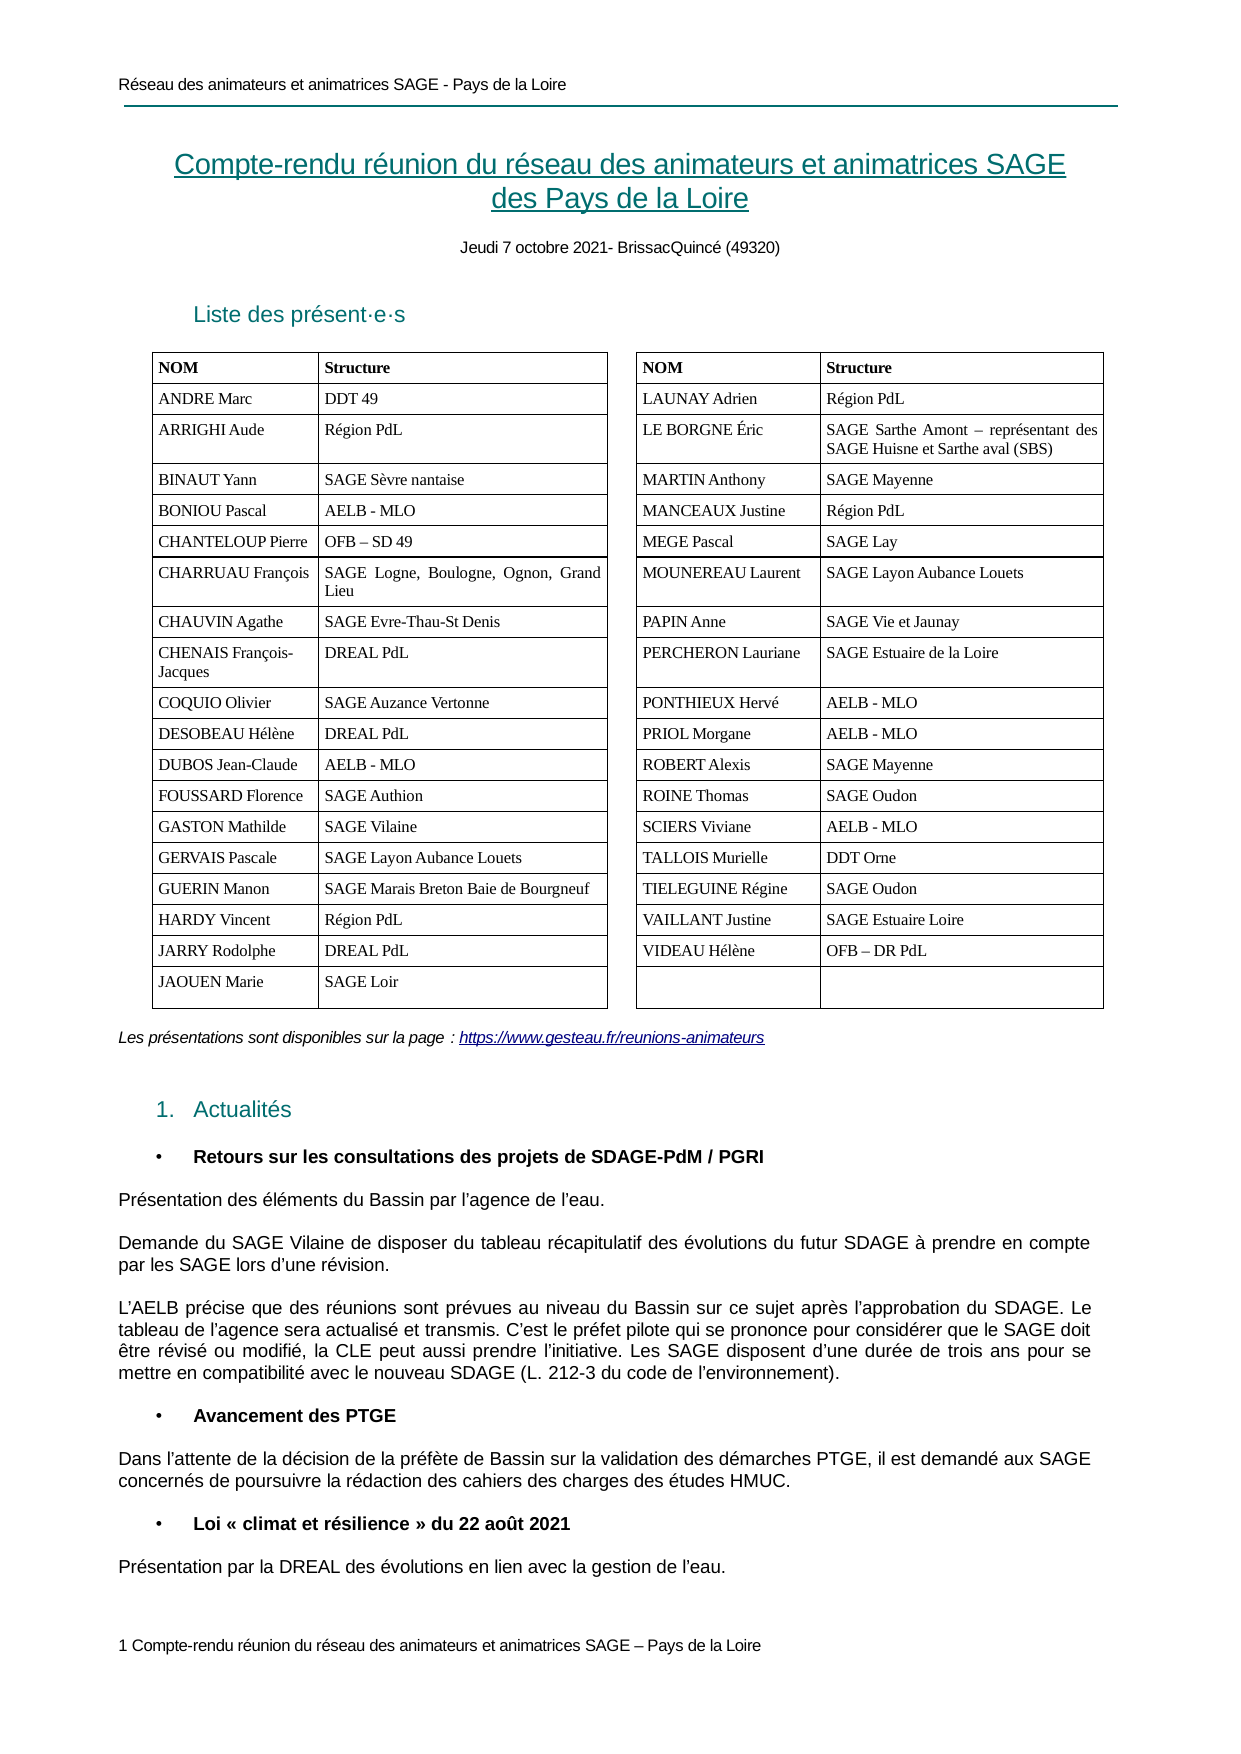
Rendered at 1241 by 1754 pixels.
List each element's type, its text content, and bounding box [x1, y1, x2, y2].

table_cell AELB - MLO [821, 688, 1103, 718]
table_cell VAILLANT Justine [637, 905, 820, 935]
table_cell GASTON Mathilde [153, 812, 318, 842]
table_cell BONIOU Pascal [153, 495, 318, 525]
table_cell SAGE Loir [319, 967, 607, 1008]
text des Pays de la Loire [118, 181, 1122, 214]
table_cell MEGE Pascal [637, 526, 820, 556]
table_cell SAGE Authion [319, 781, 607, 811]
table_cell AELB - MLO [821, 719, 1103, 749]
table_cell CHANTELOUP Pierre [153, 526, 318, 556]
table_cell VIDEAU Hélène [637, 936, 820, 966]
table_cell PERCHERON Lauriane [637, 638, 820, 687]
table_cell AELB - MLO [319, 495, 607, 525]
table_cell SAGE Vie et Jaunay [821, 607, 1103, 637]
table_cell GERVAIS Pascale [153, 843, 318, 873]
table_cell [608, 494, 636, 525]
table_cell [608, 687, 636, 718]
table_cell TIELEGUINE Régine [637, 874, 820, 904]
list Retours sur les consultations des projets de SDAGE-PdM / PGRI [156, 1146, 1122, 1168]
table_cell HARDY Vincent [153, 905, 318, 935]
table_cell DREAL PdL [319, 638, 607, 687]
table_header Structure [821, 353, 1103, 383]
table_cell BINAUT Yann [153, 464, 318, 494]
table_cell SAGE Logne, Boulogne, Ognon, Grand Lieu [319, 558, 607, 606]
text Les présentations sont disponibles sur la page : https://www.gesteau.fr/reunions-animateurs [118, 1028, 1122, 1047]
table_cell SAGE Marais Breton Baie de Bourgneuf [319, 874, 607, 904]
table_cell SAGE Auzance Vertonne [319, 688, 607, 718]
table_cell SAGE Evre-Thau-St Denis [319, 607, 607, 637]
table_cell ROINE Thomas [637, 781, 820, 811]
table_cell JARRY Rodolphe [153, 936, 318, 966]
table_cell Région PdL [821, 384, 1103, 414]
table_cell CHENAIS François-Jacques [153, 638, 318, 687]
table_cell Région PdL [319, 415, 607, 463]
table_cell DDT Orne [821, 843, 1103, 873]
table_cell CHARRUAU François [153, 558, 318, 606]
text L’AELB précise que des réunions sont prévues au niveau du Bassin sur ce sujet après l’approbation du SDAGE. Le tableau de l’agence sera actualisé et transmis. C’est le préfet pilote qui se prononce pour considérer que le SAGE doit être révisé ou modifié, la CLE peut aussi prendre l’initiative. Les SAGE disposent d’une durée de trois ans pour se mettre en compatibilité avec le nouveau SDAGE (L. 212-3 du code de l’environnement). [118, 1297, 1093, 1383]
table_cell [637, 967, 820, 1008]
table_cell SAGE Layon Aubance Louets [821, 558, 1103, 606]
table_cell FOUSSARD Florence [153, 781, 318, 811]
table_cell [821, 967, 1103, 1008]
table_cell MARTIN Anthony [637, 464, 820, 494]
table_header [608, 352, 636, 383]
table_cell Région PdL [319, 905, 607, 935]
table_cell SAGE Estuaire Loire [821, 905, 1103, 935]
table_header NOM [637, 353, 820, 383]
table_cell AELB - MLO [319, 750, 607, 780]
table_cell OFB – DR PdL [821, 936, 1103, 966]
table_cell DESOBEAU Hélène [153, 719, 318, 749]
table_cell SAGE Layon Aubance Louets [319, 843, 607, 873]
table_cell [608, 606, 636, 637]
list Loi « climat et résilience » du 22 août 2021 [156, 1513, 1122, 1534]
table_cell CHAUVIN Agathe [153, 607, 318, 637]
table_cell MANCEAUX Justine [637, 495, 820, 525]
table_cell SAGE Mayenne [821, 750, 1103, 780]
table_cell [608, 811, 636, 842]
table_cell [608, 556, 636, 606]
table_cell [608, 383, 636, 414]
table_cell DREAL PdL [319, 936, 607, 966]
table_cell SAGE Estuaire de la Loire [821, 638, 1103, 687]
text Présentation des éléments du Bassin par l’agence de l’eau. [118, 1189, 1093, 1211]
table_cell SAGE Sèvre nantaise [319, 464, 607, 494]
table_cell [608, 414, 636, 463]
table_cell Région PdL [821, 495, 1103, 525]
table_cell GUERIN Manon [153, 874, 318, 904]
table_cell [608, 842, 636, 873]
table_cell SAGE Oudon [821, 874, 1103, 904]
table_header NOM [153, 353, 318, 383]
table_cell [608, 780, 636, 811]
table_cell DUBOS Jean-Claude [153, 750, 318, 780]
text Jeudi 7 octobre 2021- BrissacQuincé (49320) [118, 238, 1122, 257]
table_cell LAUNAY Adrien [637, 384, 820, 414]
table_cell SAGE Sarthe Amont – représentant des SAGE Huisne et Sarthe aval (SBS) [821, 415, 1103, 463]
table_cell PRIOL Morgane [637, 719, 820, 749]
table_cell [608, 873, 636, 904]
table_cell ARRIGHI Aude [153, 415, 318, 463]
table_cell SAGE Lay [821, 526, 1103, 556]
list Avancement des PTGE [156, 1405, 1122, 1426]
table_cell [608, 749, 636, 780]
table_cell MOUNEREAU Laurent [637, 558, 820, 606]
table_cell DDT 49 [319, 384, 607, 414]
table_cell ANDRE Marc [153, 384, 318, 414]
list Actualités [156, 1095, 1122, 1122]
list Liste des présent·e·s [156, 301, 1122, 328]
text Présentation par la DREAL des évolutions en lien avec la gestion de l’eau. [118, 1556, 1122, 1577]
table_cell TALLOIS Murielle [637, 843, 820, 873]
table_cell [608, 463, 636, 494]
table_cell [608, 904, 636, 935]
table_cell AELB - MLO [821, 812, 1103, 842]
table_cell LE BORGNE Éric [637, 415, 820, 463]
table_cell ROBERT Alexis [637, 750, 820, 780]
table_cell PAPIN Anne [637, 607, 820, 637]
text Réseau des animateurs et animatrices SAGE - Pays de la Loire [118, 75, 1122, 94]
table_cell [608, 966, 636, 1008]
table_cell [608, 718, 636, 749]
table_cell SCIERS Viviane [637, 812, 820, 842]
text Compte-rendu réunion du réseau des animateurs et animatrices SAGE [118, 147, 1122, 181]
table_cell [608, 935, 636, 966]
table_cell JAOUEN Marie [153, 967, 318, 1008]
table_cell PONTHIEUX Hervé [637, 688, 820, 718]
table_cell OFB – SD 49 [319, 526, 607, 556]
table_cell SAGE Oudon [821, 781, 1103, 811]
table_cell SAGE Mayenne [821, 464, 1103, 494]
text Dans l’attente de la décision de la préfète de Bassin sur la validation des démarches PTGE, il est demandé aux SAGE concernés de poursuivre la rédaction des cahiers des charges des études HMUC. [118, 1448, 1093, 1491]
table_cell DREAL PdL [319, 719, 607, 749]
table_cell SAGE Vilaine [319, 812, 607, 842]
table_cell [608, 525, 636, 556]
table_cell COQUIO Olivier [153, 688, 318, 718]
table_header Structure [319, 353, 607, 383]
text Demande du SAGE Vilaine de disposer du tableau récapitulatif des évolutions du futur SDAGE à prendre en compte par les SAGE lors d’une révision. [118, 1232, 1093, 1275]
table_cell [608, 637, 636, 687]
